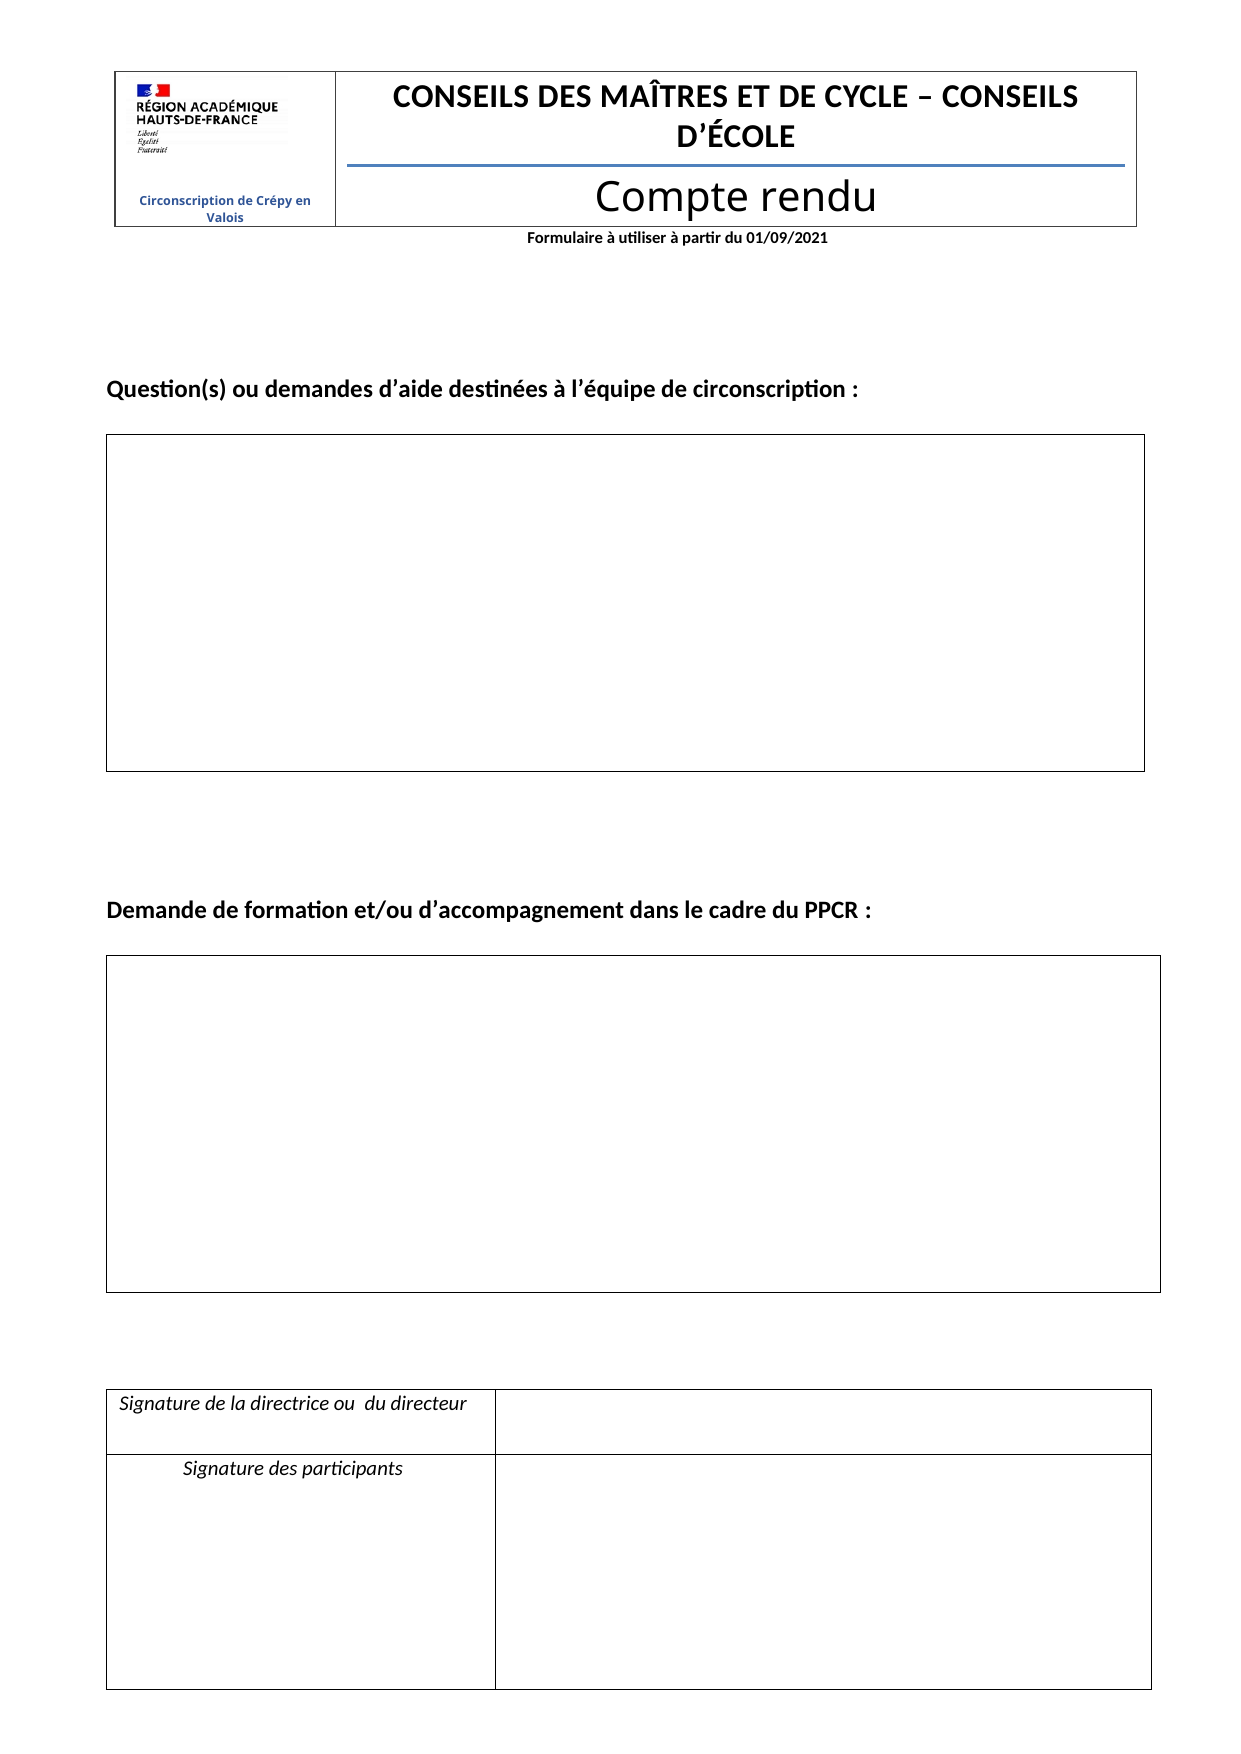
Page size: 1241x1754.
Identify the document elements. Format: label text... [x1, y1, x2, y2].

table_header [107, 435, 1144, 771]
table_header [496, 1390, 1151, 1454]
picture [126, 72, 289, 164]
table_header [107, 956, 1160, 1292]
table_header Signature de la directrice ou du directeur [107, 1390, 495, 1454]
table_cell [496, 1455, 1151, 1688]
text Question(s) ou demandes d’aide destinées à l’équipe de circonscription : [106, 373, 1087, 403]
text Demande de formation et/ou d’accompagnement dans le cadre du PPCR : [106, 894, 1087, 924]
table_cell Signature des participants [107, 1455, 495, 1688]
